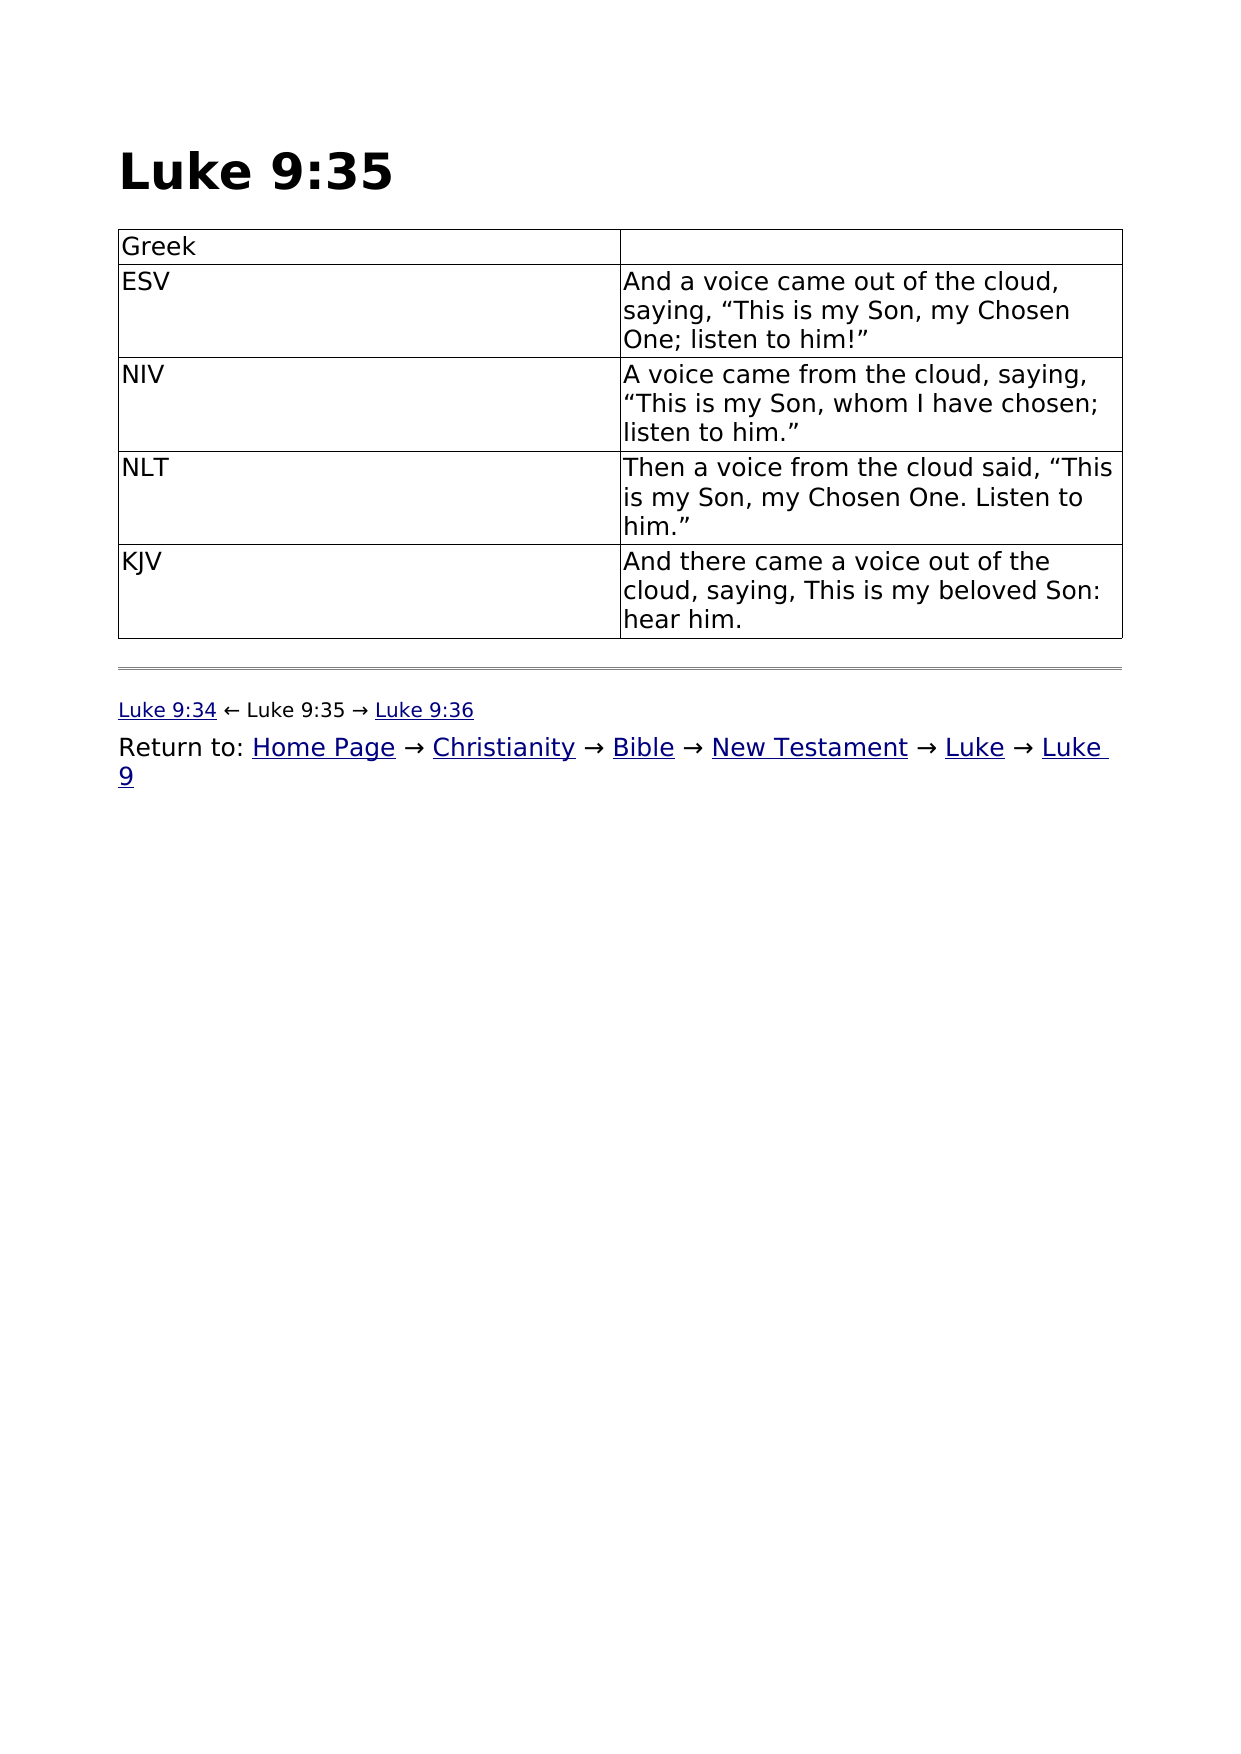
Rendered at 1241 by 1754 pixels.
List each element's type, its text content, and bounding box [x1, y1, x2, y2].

table_header Greek [119, 230, 620, 264]
table_header [621, 230, 1122, 264]
table_cell A voice came from the cloud, saying, “This is my Son, whom I have chosen; listen to him.” [621, 358, 1122, 451]
text Luke 9:34 ← Luke 9:35 → Luke 9:36 [118, 699, 1122, 733]
table_cell ESV [119, 265, 620, 357]
table_cell NLT [119, 452, 620, 544]
table_cell NIV [119, 358, 620, 451]
subtitle Luke 9:35 [118, 143, 1122, 201]
table_cell KJV [119, 545, 620, 637]
table_cell And a voice came out of the cloud, saying, “This is my Son, my Chosen One; listen to him!” [621, 265, 1122, 357]
table_cell And there came a voice out of the cloud, saying, This is my beloved Son: hear him. [621, 545, 1122, 637]
text Return to: Home Page → Christianity → Bible → New Testament → Luke → Luke 9 [118, 733, 1122, 791]
table_cell Then a voice from the cloud said, “This is my Son, my Chosen One. Listen to him.” [621, 452, 1122, 544]
